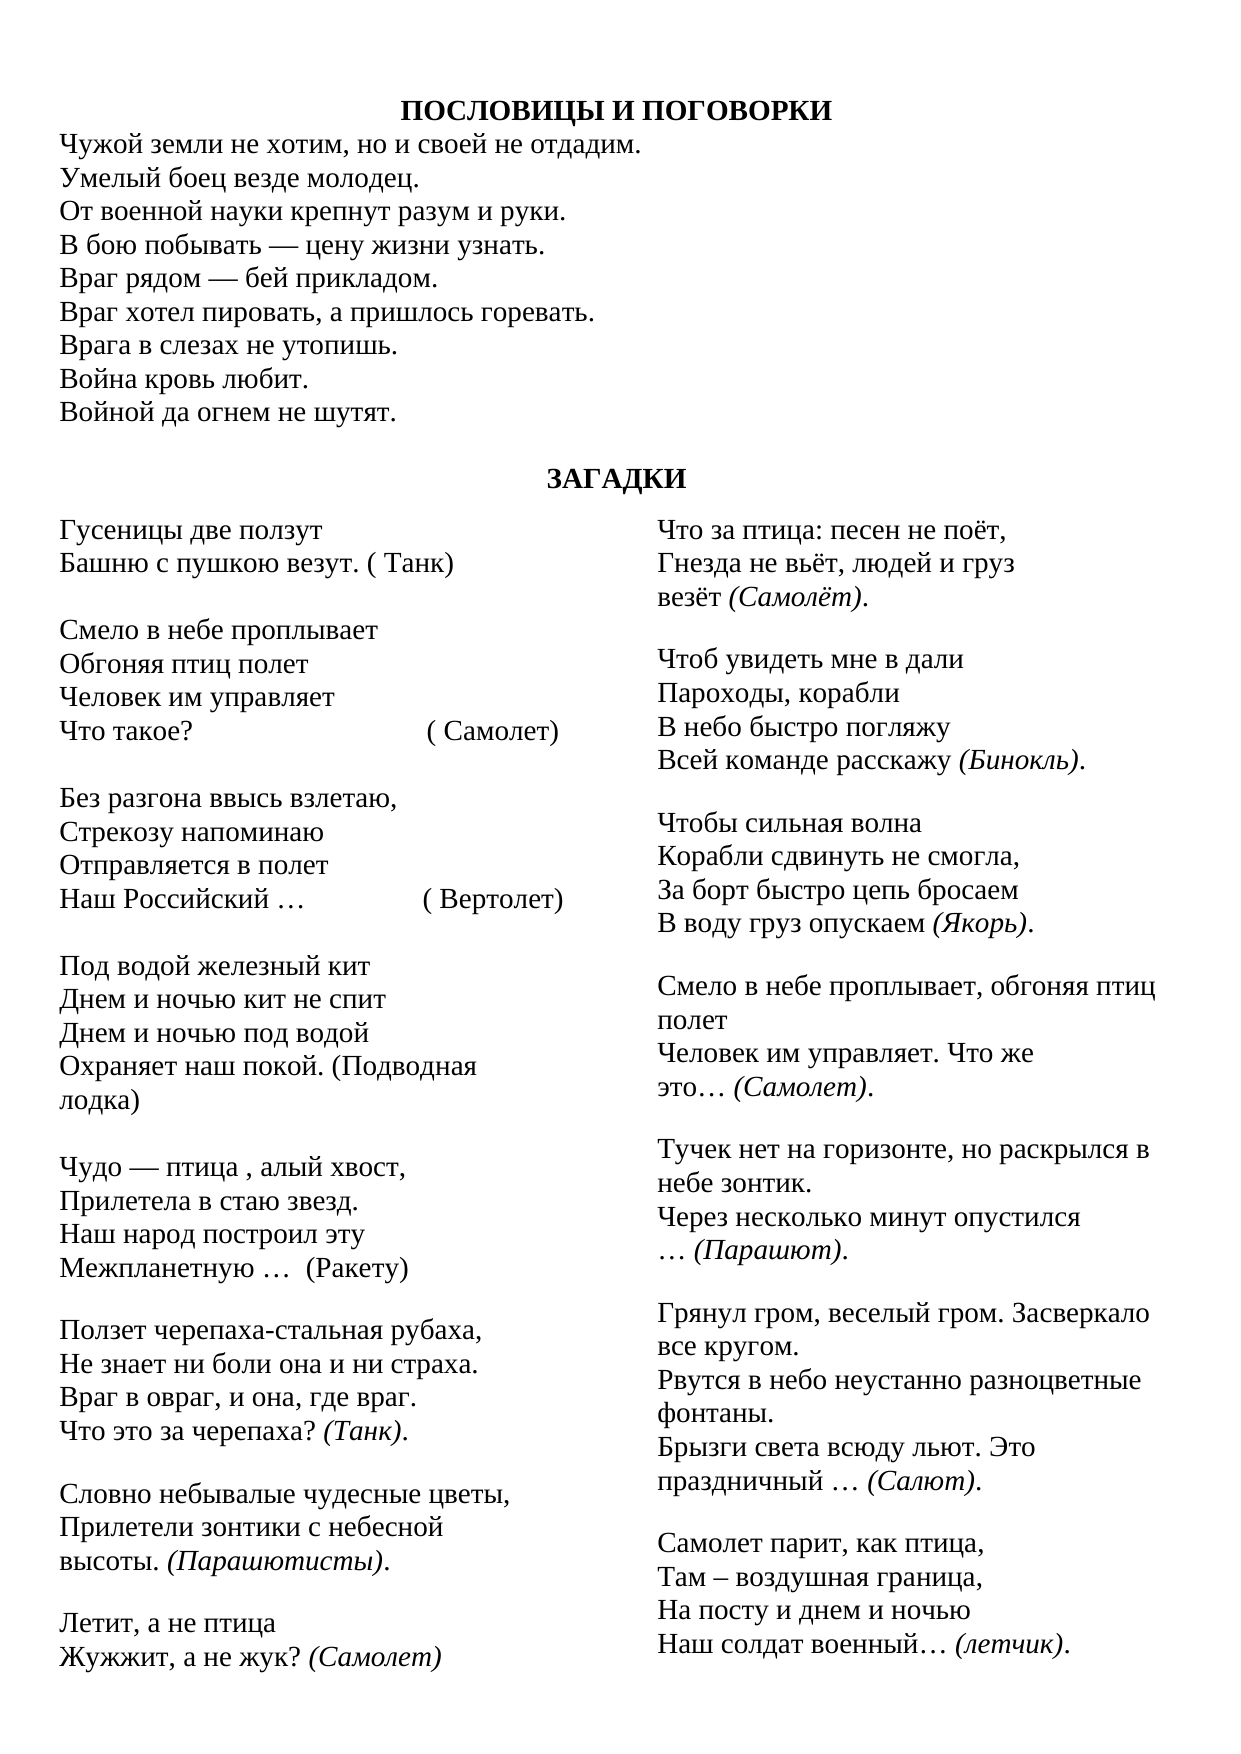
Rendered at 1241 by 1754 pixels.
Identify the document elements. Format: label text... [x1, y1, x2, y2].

text Гусеницы две ползут [59, 512, 583, 545]
text От военной науки крепнут разум и руки. [59, 193, 1181, 227]
text Наш Российский … ( Вертолет) [59, 881, 583, 914]
text Днем и ночью кит не спит [59, 981, 583, 1015]
text ЗАГАДКИ [59, 462, 1181, 495]
text Чужой земли не хотим, но и своей не отдадим. [59, 126, 1181, 160]
text Ползет черепаха-стальная рубаха, Не знает ни боли она и ни страха. Враг в овраг, и она, где враг. Что это за черепаха? (Танк). [59, 1312, 583, 1447]
text Под водой железный кит [59, 948, 583, 981]
text Грянул гром, веселый гром. Засверкало все кругом. Рвутся в небо неустанно разноцветные фонтаны. Брызги света всюду льют. Это праздничный … (Салют). [657, 1295, 1181, 1496]
text Без разгона ввысь взлетаю, [59, 780, 583, 814]
text Что за птица: песен не поёт, Гнезда не вьёт, людей и груз везёт (Самолёт). [657, 512, 1181, 612]
text Отправляется в полет [59, 847, 583, 881]
text Человек им управляет [59, 679, 583, 713]
text Наш народ построил эту [59, 1216, 583, 1250]
text Смело в небе проплывает [59, 612, 583, 646]
text Самолет парит, как птица, Там – воздушная граница, На посту и днем и ночью Наш солдат военный… (летчик). [657, 1525, 1181, 1659]
text Днем и ночью под водой [59, 1015, 583, 1048]
text Чудо — птица , алый хвост, [59, 1149, 583, 1183]
text Словно небывалые чудесные цветы, Прилетели зонтики с небесной высоты. (Парашютисты). [59, 1476, 583, 1576]
text В бою побывать — цену жизни узнать. Враг рядом — бей прикладом. Враг хотел пировать, а пришлось горевать. Врага в слезах не утопишь. Война кровь любит. Войной да огнем не шутят. [59, 227, 1181, 462]
text Смело в небе проплывает, обгоняя птиц полет Человек им управляет. Что же это… (Самолет). [657, 968, 1181, 1102]
text Что такое? ( Самолет) [59, 713, 583, 747]
text Башню с пушкою везут. ( Танк) [59, 545, 583, 579]
text Чтобы сильная волна Корабли сдвинуть не смогла, За борт быстро цепь бросаем В воду груз опускаем (Якорь). [657, 805, 1181, 939]
text Межпланетную … (Ракету) [59, 1250, 583, 1283]
text Обгоняя птиц полет [59, 646, 583, 679]
text Летит, а не птица Жужжит, а не жук? (Самолет) [59, 1606, 583, 1673]
text Прилетела в стаю звезд. [59, 1183, 583, 1216]
text Чтоб увидеть мне в дали Пароходы, корабли В небо быстро погляжу Всей команде расскажу (Бинокль). [657, 642, 1181, 776]
text Охраняет наш покой. (Подводная лодка) [59, 1048, 583, 1116]
text Тучек нет на горизонте, но раскрылся в небе зонтик. Через несколько минут опустился … (Парашют). [657, 1132, 1181, 1266]
text Стрекозу напоминаю [59, 814, 583, 847]
text ПОСЛОВИЦЫ И ПОГОВОРКИ [59, 93, 1181, 126]
text Умелый боец везде молодец. [59, 160, 1181, 193]
